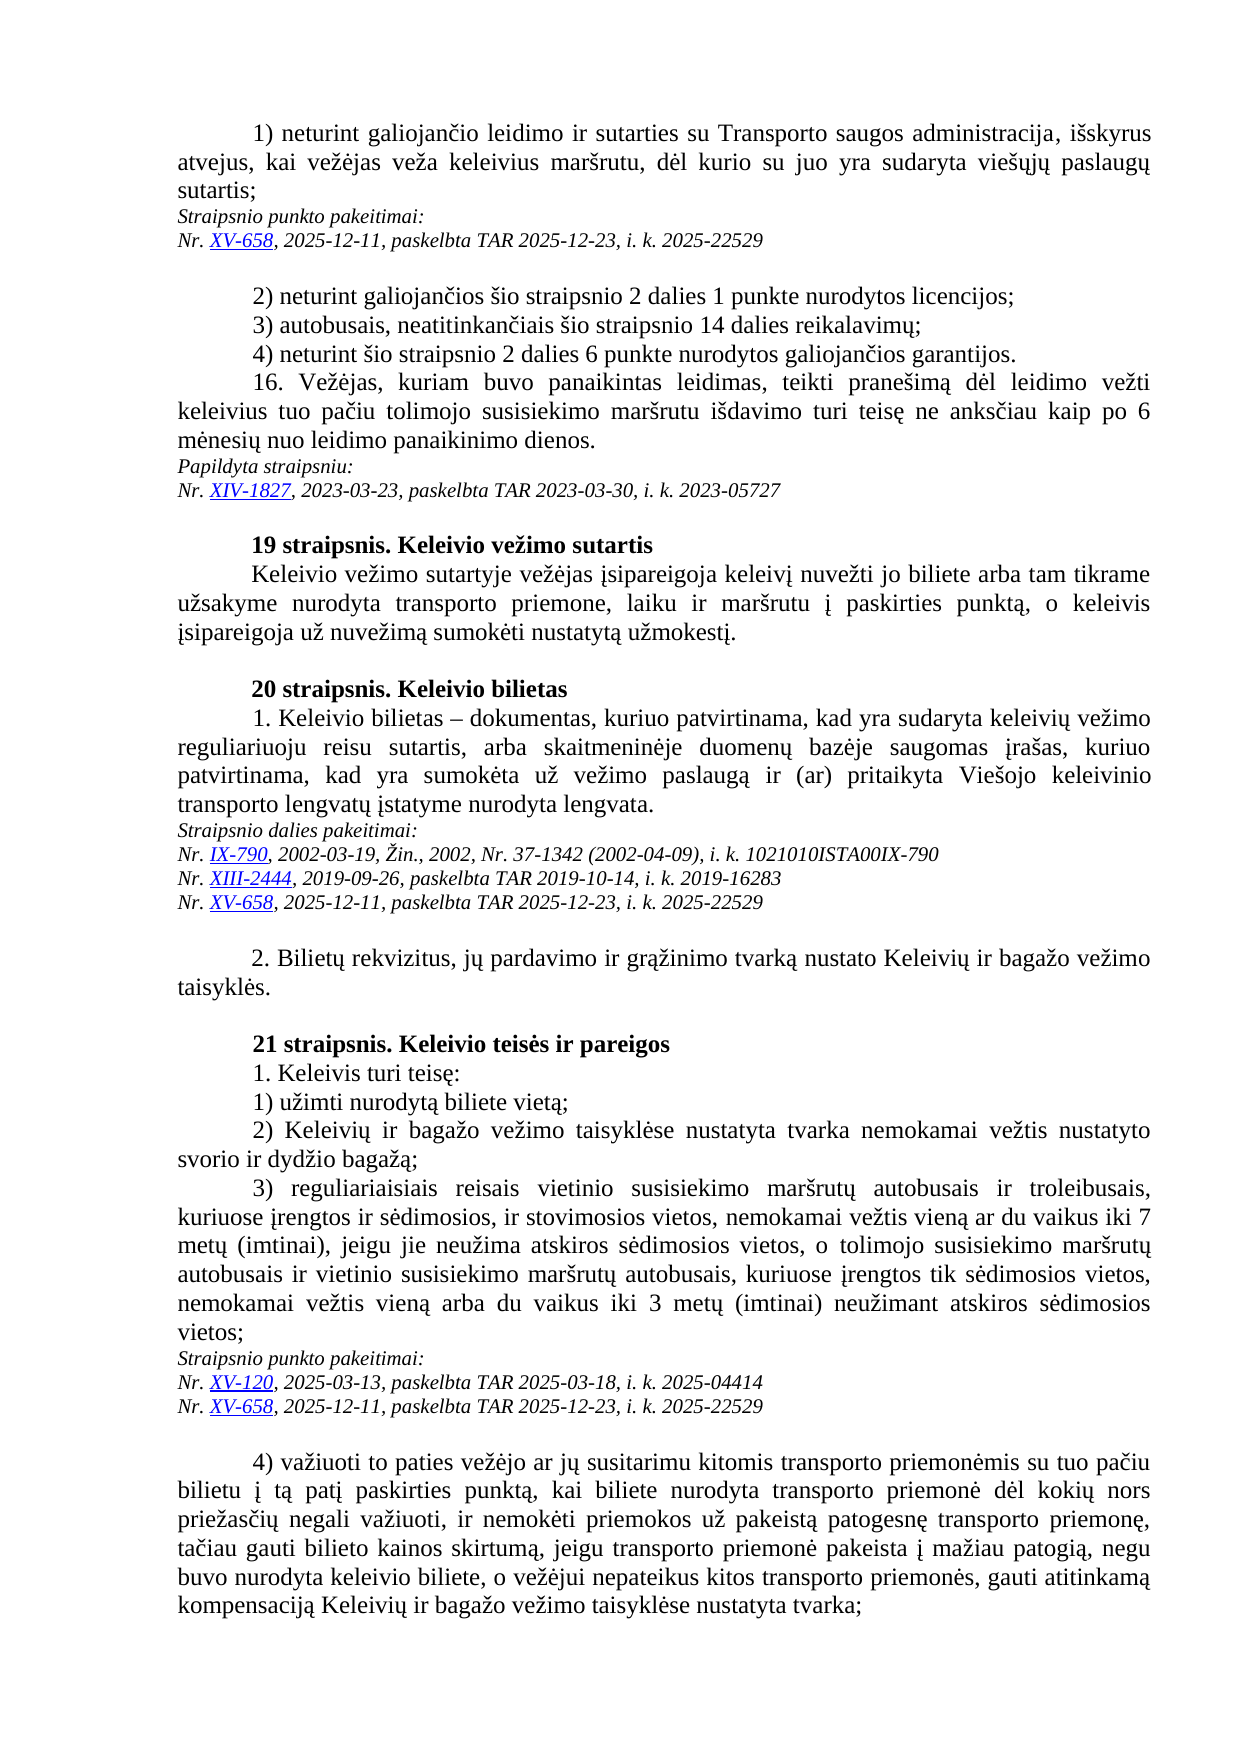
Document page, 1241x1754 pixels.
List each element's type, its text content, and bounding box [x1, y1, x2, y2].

text Straipsnio punkto pakeitimai: [177, 204, 1152, 228]
text Nr. XIII-2444, 2019-09-26, paskelbta TAR 2019-10-14, i. k. 2019-16283 [177, 866, 1152, 890]
text 1. Keleivio bilietas – dokumentas, kuriuo patvirtinama, kad yra sudaryta keleivių vežimo reguliariuoju reisu sutartis, arba skaitmeninėje duomenų bazėje saugomas įrašas, kuriuo patvirtinama, kad yra sumokėta už vežimo paslaugą ir (ar) pritaikyta Viešojo keleivinio transporto lengvatų įstatyme nurodyta lengvata. [177, 703, 1152, 818]
text 20 straipsnis. Keleivio bilietas [177, 674, 1152, 703]
text Straipsnio dalies pakeitimai: [177, 818, 1152, 842]
text Nr. XV-658, 2025-12-11, paskelbta TAR 2025-12-23, i. k. 2025-22529 [177, 1394, 1152, 1418]
text Nr. IX-790, 2002-03-19, Žin., 2002, Nr. 37-1342 (2002-04-09), i. k. 1021010ISTA00IX-790 [177, 842, 1152, 866]
text 1) neturint galiojančio leidimo ir sutarties su Transporto saugos administracija, išskyrus atvejus, kai vežėjas veža keleivius maršrutu, dėl kurio su juo yra sudaryta viešųjų paslaugų sutartis; [177, 118, 1152, 204]
text 2. Bilietų rekvizitus, jų pardavimo ir grąžinimo tvarką nustato Keleivių ir bagažo vežimo taisyklės. [177, 943, 1152, 1001]
text 4) neturint šio straipsnio 2 dalies 6 punkte nurodytos galiojančios garantijos. [177, 339, 1152, 367]
text Nr. XV-658, 2025-12-11, paskelbta TAR 2025-12-23, i. k. 2025-22529 [177, 890, 1152, 914]
text Papildyta straipsniu: [177, 454, 1152, 478]
text 16. Vežėjas, kuriam buvo panaikintas leidimas, teikti pranešimą dėl leidimo vežti keleivius tuo pačiu tolimojo susisiekimo maršrutu išdavimo turi teisę ne anksčiau kaip po 6 mėnesių nuo leidimo panaikinimo dienos. [177, 367, 1152, 454]
text 4) važiuoti to paties vežėjo ar jų susitarimu kitomis transporto priemonėmis su tuo pačiu bilietu į tą patį paskirties punktą, kai biliete nurodyta transporto priemonė dėl kokių nors priežasčių negali važiuoti, ir nemokėti priemokos už pakeistą patogesnę transporto priemonę, tačiau gauti bilieto kainos skirtumą, jeigu transporto priemonė pakeista į mažiau patogią, negu buvo nurodyta keleivio biliete, o vežėjui nepateikus kitos transporto priemonės, gauti atitinkamą kompensaciją Keleivių ir bagažo vežimo taisyklėse nustatyta tvarka; [177, 1447, 1152, 1619]
text 1) užimti nurodytą biliete vietą; [177, 1087, 1152, 1116]
text Nr. XV-658, 2025-12-11, paskelbta TAR 2025-12-23, i. k. 2025-22529 [177, 228, 1152, 252]
text Nr. XV-120, 2025-03-13, paskelbta TAR 2025-03-18, i. k. 2025-04414 [177, 1370, 1152, 1394]
text Straipsnio punkto pakeitimai: [177, 1346, 1152, 1370]
text 21 straipsnis. Keleivio teisės ir pareigos [177, 1029, 1152, 1058]
text 2) Keleivių ir bagažo vežimo taisyklėse nustatyta tvarka nemokamai vežtis nustatyto svorio ir dydžio bagažą; [177, 1116, 1152, 1173]
text Nr. XIV-1827, 2023-03-23, paskelbta TAR 2023-03-30, i. k. 2023-05727 [177, 478, 1152, 502]
text 1. Keleivis turi teisę: [177, 1058, 1152, 1087]
text 2) neturint galiojančios šio straipsnio 2 dalies 1 punkte nurodytos licencijos; [177, 281, 1152, 310]
text 3) autobusais, neatitinkančiais šio straipsnio 14 dalies reikalavimų; [177, 310, 1152, 339]
text 3) reguliariaisiais reisais vietinio susisiekimo maršrutų autobusais ir troleibusais, kuriuose įrengtos ir sėdimosios, ir stovimosios vietos, nemokamai vežtis vieną ar du vaikus iki 7 metų (imtinai), jeigu jie neužima atskiros sėdimosios vietos, o tolimojo susisiekimo maršrutų autobusais ir vietinio susisiekimo maršrutų autobusais, kuriuose įrengtos tik sėdimosios vietos, nemokamai vežtis vieną arba du vaikus iki 3 metų (imtinai) neužimant atskiros sėdimosios vietos; [177, 1173, 1152, 1346]
text 19 straipsnis. Keleivio vežimo sutartis [177, 531, 1152, 559]
text Keleivio vežimo sutartyje vežėjas įsipareigoja keleivį nuvežti jo biliete arba tam tikrame užsakyme nurodyta transporto priemone, laiku ir maršrutu į paskirties punktą, o keleivis įsipareigoja už nuvežimą sumokėti nustatytą užmokestį. [177, 559, 1152, 646]
